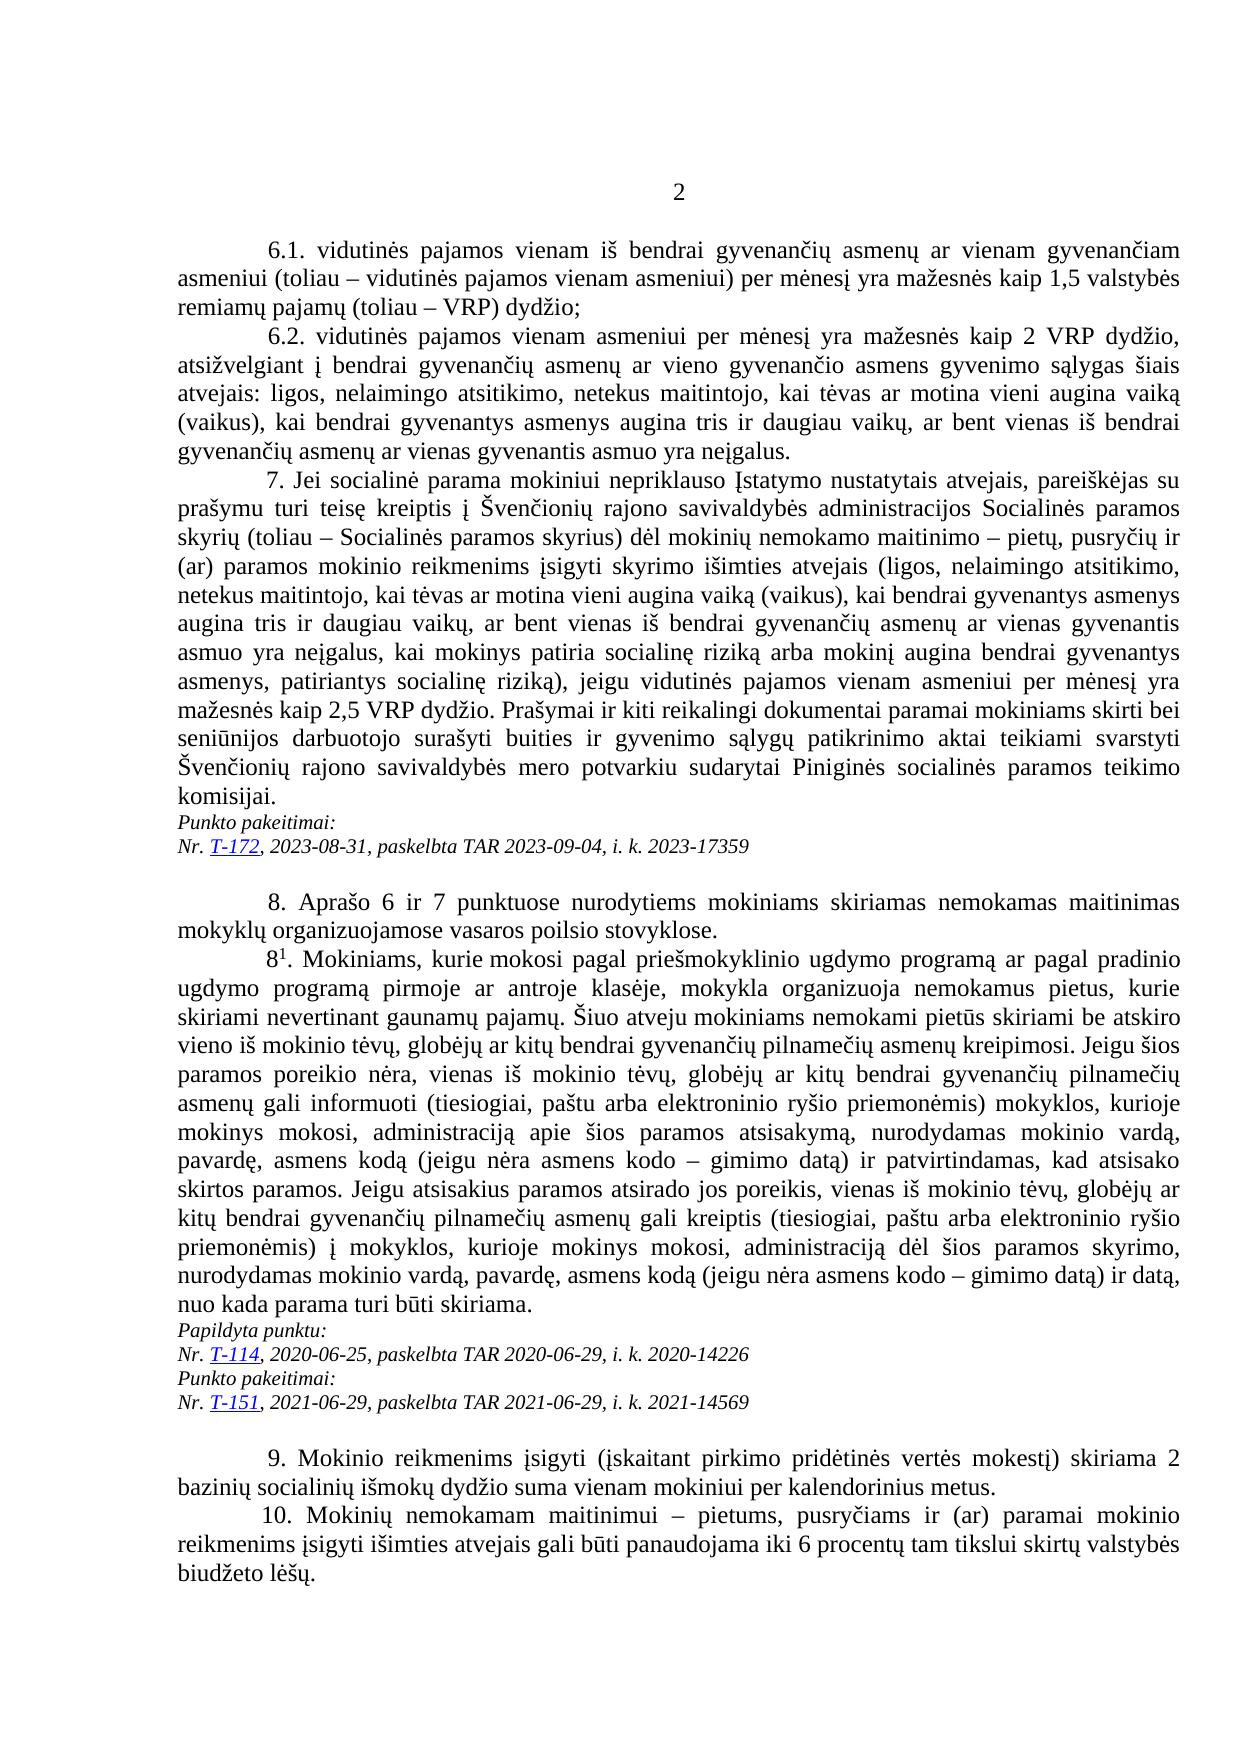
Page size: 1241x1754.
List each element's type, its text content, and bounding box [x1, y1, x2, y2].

text Nr. T-114, 2020-06-25, paskelbta TAR 2020-06-29, i. k. 2020-14226 [177, 1342, 1181, 1366]
text 81. Mokiniams, kurie mokosi pagal priešmokyklinio ugdymo programą ar pagal pradinio ugdymo programą pirmoje ar antroje klasėje, mokykla organizuoja nemokamus pietus, kurie skiriami nevertinant gaunamų pajamų. Šiuo atveju mokiniams nemokami pietūs skiriami be atskiro vieno iš mokinio tėvų, globėjų ar kitų bendrai gyvenančių pilnamečių asmenų kreipimosi. Jeigu šios paramos poreikio nėra, vienas iš mokinio tėvų, globėjų ar kitų bendrai gyvenančių pilnamečių asmenų gali informuoti (tiesiogiai, paštu arba elektroninio ryšio priemonėmis) mokyklos, kurioje mokinys mokosi, administraciją apie šios paramos atsisakymą, nurodydamas mokinio vardą, pavardę, asmens kodą (jeigu nėra asmens kodo – gimimo datą) ir patvirtindamas, kad atsisako skirtos paramos. Jeigu atsisakius paramos atsirado jos poreikis, vienas iš mokinio tėvų, globėjų ar kitų bendrai gyvenančių pilnamečių asmenų gali kreiptis (tiesiogiai, paštu arba elektroninio ryšio priemonėmis) į mokyklos, kurioje mokinys mokosi, administraciją dėl šios paramos skyrimo, nurodydamas mokinio vardą, pavardę, asmens kodą (jeigu nėra asmens kodo – gimimo datą) ir datą, nuo kada parama turi būti skiriama. [177, 944, 1181, 1318]
text Papildyta punktu: [177, 1318, 1181, 1342]
text 6.2. vidutinės pajamos vienam asmeniui per mėnesį yra mažesnės kaip 2 VRP dydžio, atsižvelgiant į bendrai gyvenančių asmenų ar vieno gyvenančio asmens gyvenimo sąlygas šiais atvejais: ligos, nelaimingo atsitikimo, netekus maitintojo, kai tėvas ar motina vieni augina vaiką (vaikus), kai bendrai gyvenantys asmenys augina tris ir daugiau vaikų, ar bent vienas iš bendrai gyvenančių asmenų ar vienas gyvenantis asmuo yra neįgalus. [177, 321, 1181, 465]
text Nr. T-172, 2023-08-31, paskelbta TAR 2023-09-04, i. k. 2023-17359 [177, 834, 1181, 858]
text Punkto pakeitimai: [177, 810, 1181, 834]
text 9. Mokinio reikmenims įsigyti (įskaitant pirkimo pridėtinės vertės mokestį) skiriama 2 bazinių socialinių išmokų dydžio suma vienam mokiniui per kalendorinius metus. [177, 1443, 1181, 1500]
text 10. Mokinių nemokamam maitinimui – pietums, pusryčiams ir (ar) paramai mokinio reikmenims įsigyti išimties atvejais gali būti panaudojama iki 6 procentų tam tikslui skirtų valstybės biudžeto lėšų. [177, 1500, 1181, 1587]
text 7. Jei socialinė parama mokiniui nepriklauso Įstatymo nustatytais atvejais, pareiškėjas su prašymu turi teisę kreiptis į Švenčionių rajono savivaldybės administracijos Socialinės paramos skyrių (toliau – Socialinės paramos skyrius) dėl mokinių nemokamo maitinimo – pietų, pusryčių ir (ar) paramos mokinio reikmenims įsigyti skyrimo išimties atvejais (ligos, nelaimingo atsitikimo, netekus maitintojo, kai tėvas ar motina vieni augina vaiką (vaikus), kai bendrai gyvenantys asmenys augina tris ir daugiau vaikų, ar bent vienas iš bendrai gyvenančių asmenų ar vienas gyvenantis asmuo yra neįgalus, kai mokinys patiria socialinę riziką arba mokinį augina bendrai gyvenantys asmenys, patiriantys socialinę riziką), jeigu vidutinės pajamos vienam asmeniui per mėnesį yra mažesnės kaip 2,5 VRP dydžio. Prašymai ir kiti reikalingi dokumentai paramai mokiniams skirti bei seniūnijos darbuotojo surašyti buities ir gyvenimo sąlygų patikrinimo aktai teikiami svarstyti Švenčionių rajono savivaldybės mero potvarkiu sudarytai Piniginės socialinės paramos teikimo komisijai. [177, 465, 1181, 810]
text Nr. T-151, 2021-06-29, paskelbta TAR 2021-06-29, i. k. 2021-14569 [177, 1390, 1181, 1414]
text 6.1. vidutinės pajamos vienam iš bendrai gyvenančių asmenų ar vienam gyvenančiam asmeniui (toliau – vidutinės pajamos vienam asmeniui) per mėnesį yra mažesnės kaip 1,5 valstybės remiamų pajamų (toliau – VRP) dydžio; [177, 235, 1181, 321]
text Punkto pakeitimai: [177, 1366, 1181, 1390]
text 8. Aprašo 6 ir 7 punktuose nurodytiems mokiniams skiriamas nemokamas maitinimas mokyklų organizuojamose vasaros poilsio stovyklose. [177, 887, 1181, 944]
